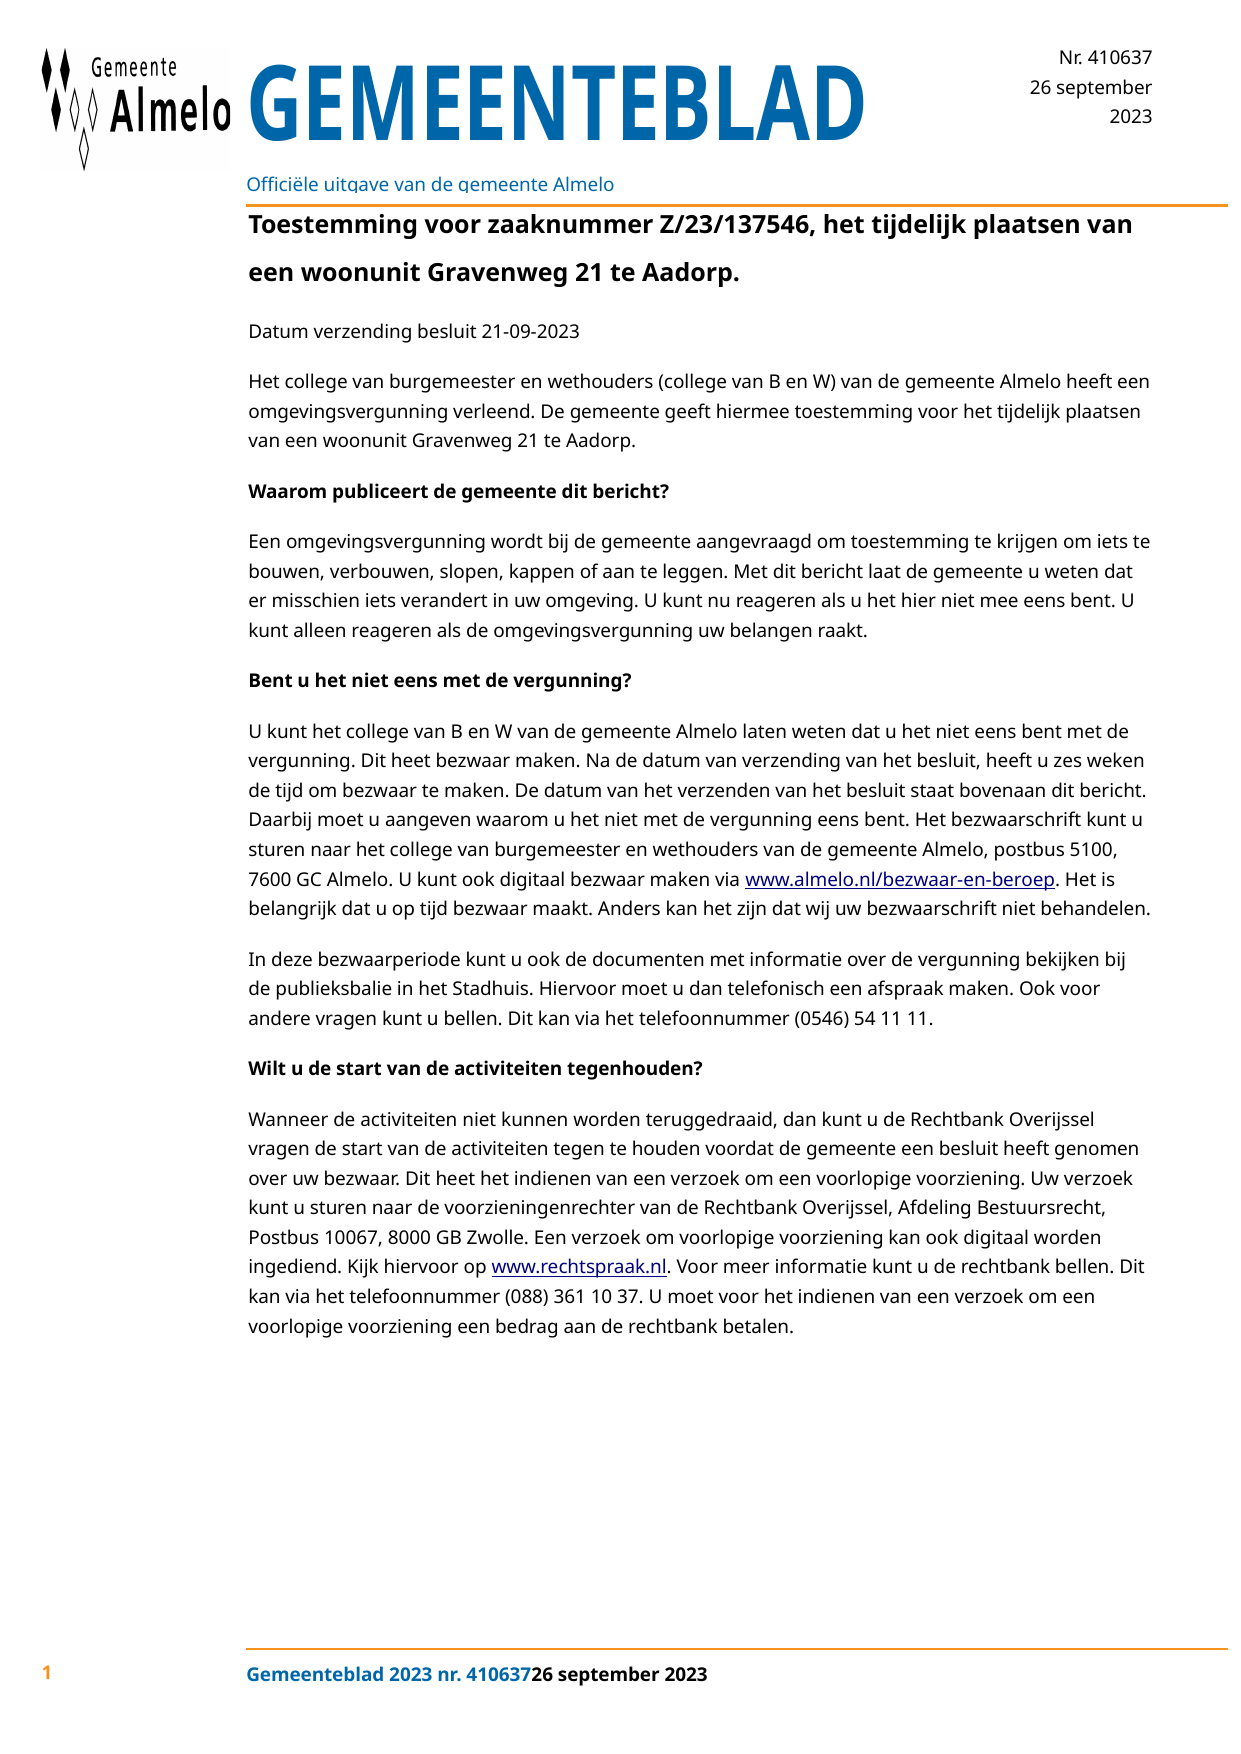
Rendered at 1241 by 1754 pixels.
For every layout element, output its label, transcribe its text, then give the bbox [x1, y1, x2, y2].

text Wilt u de start van de activiteiten tegenhouden? [248, 1055, 1152, 1081]
text Datum verzending besluit 21-09-2023 [248, 318, 1152, 344]
text In deze bezwaarperiode kunt u ook de documenten met informatie over de vergunning bekijken bij de publieksbalie in het Stadhuis. Hiervoor moet u dan telefonisch een afspraak maken. Ook voor andere vragen kunt u bellen. Dit kan via het telefoonnummer (0546) 54 11 11. [248, 946, 1152, 1031]
text Het college van burgemeester en wethouders (college van B en W) van de gemeente Almelo heeft een omgevingsvergunning verleend. De gemeente geeft hiermee toestemming voor het tijdelijk plaatsen van een woonunit Gravenweg 21 te Aadorp. [248, 368, 1152, 453]
text Een omgevingsvergunning wordt bij de gemeente aangevraagd om toestemming te krijgen om iets te bouwen, verbouwen, slopen, kappen of aan te leggen. Met dit bericht laat de gemeente u weten dat er misschien iets verandert in uw omgeving. U kunt nu reageren als u het hier niet mee eens bent. U kunt alleen reageren als de omgevingsvergunning uw belangen raakt. [248, 528, 1152, 643]
picture [41, 47, 231, 172]
text U kunt het college van B en W van de gemeente Almelo laten weten dat u het niet eens bent met de vergunning. Dit heet bezwaar maken. Na de datum van verzending van het besluit, heeft u zes weken de tijd om bezwaar te maken. De datum van het verzenden van het besluit staat bovenaan dit bericht. Daarbij moet u aangeven waarom u het niet met de vergunning eens bent. Het bezwaarschrift kunt u sturen naar het college van burgemeester en wethouders van de gemeente Almelo, postbus 5100, 7600 GC Almelo. U kunt ook digitaal bezwaar maken via www.almelo.nl/bezwaar-en-beroep. Het is belangrijk dat u op tijd bezwaar maakt. Anders kan het zijn dat wij uw bezwaarschrift niet behandelen. [248, 718, 1152, 921]
text Wanneer de activiteiten niet kunnen worden teruggedraaid, dan kunt u de Rechtbank Overijssel vragen de start van de activiteiten tegen te houden voordat de gemeente een besluit heeft genomen over uw bezwaar. Dit heet het indienen van een verzoek om een voorlopige voorziening. Uw verzoek kunt u sturen naar de voorzieningenrechter van de Rechtbank Overijssel, Afdeling Bestuursrecht, Postbus 10067, 8000 GB Zwolle. Een verzoek om voorlopige voorziening kan ook digitaal worden ingediend. Kijk hiervoor op www.rechtspraak.nl. Voor meer informatie kunt u de rechtbank bellen. Dit kan via het telefoonnummer (088) 361 10 37. U moet voor het indienen van een verzoek om een voorlopige voorziening een bedrag aan de rechtbank betalen. [248, 1106, 1152, 1339]
text Bent u het niet eens met de vergunning? [248, 667, 1152, 693]
text Waarom publiceert de gemeente dit bericht? [248, 478, 1152, 504]
text Toestemming voor zaaknummer Z/23/137546, het tijdelijk plaatsen van een woonunit Gravenweg 21 te Aadorp. [248, 207, 1152, 288]
